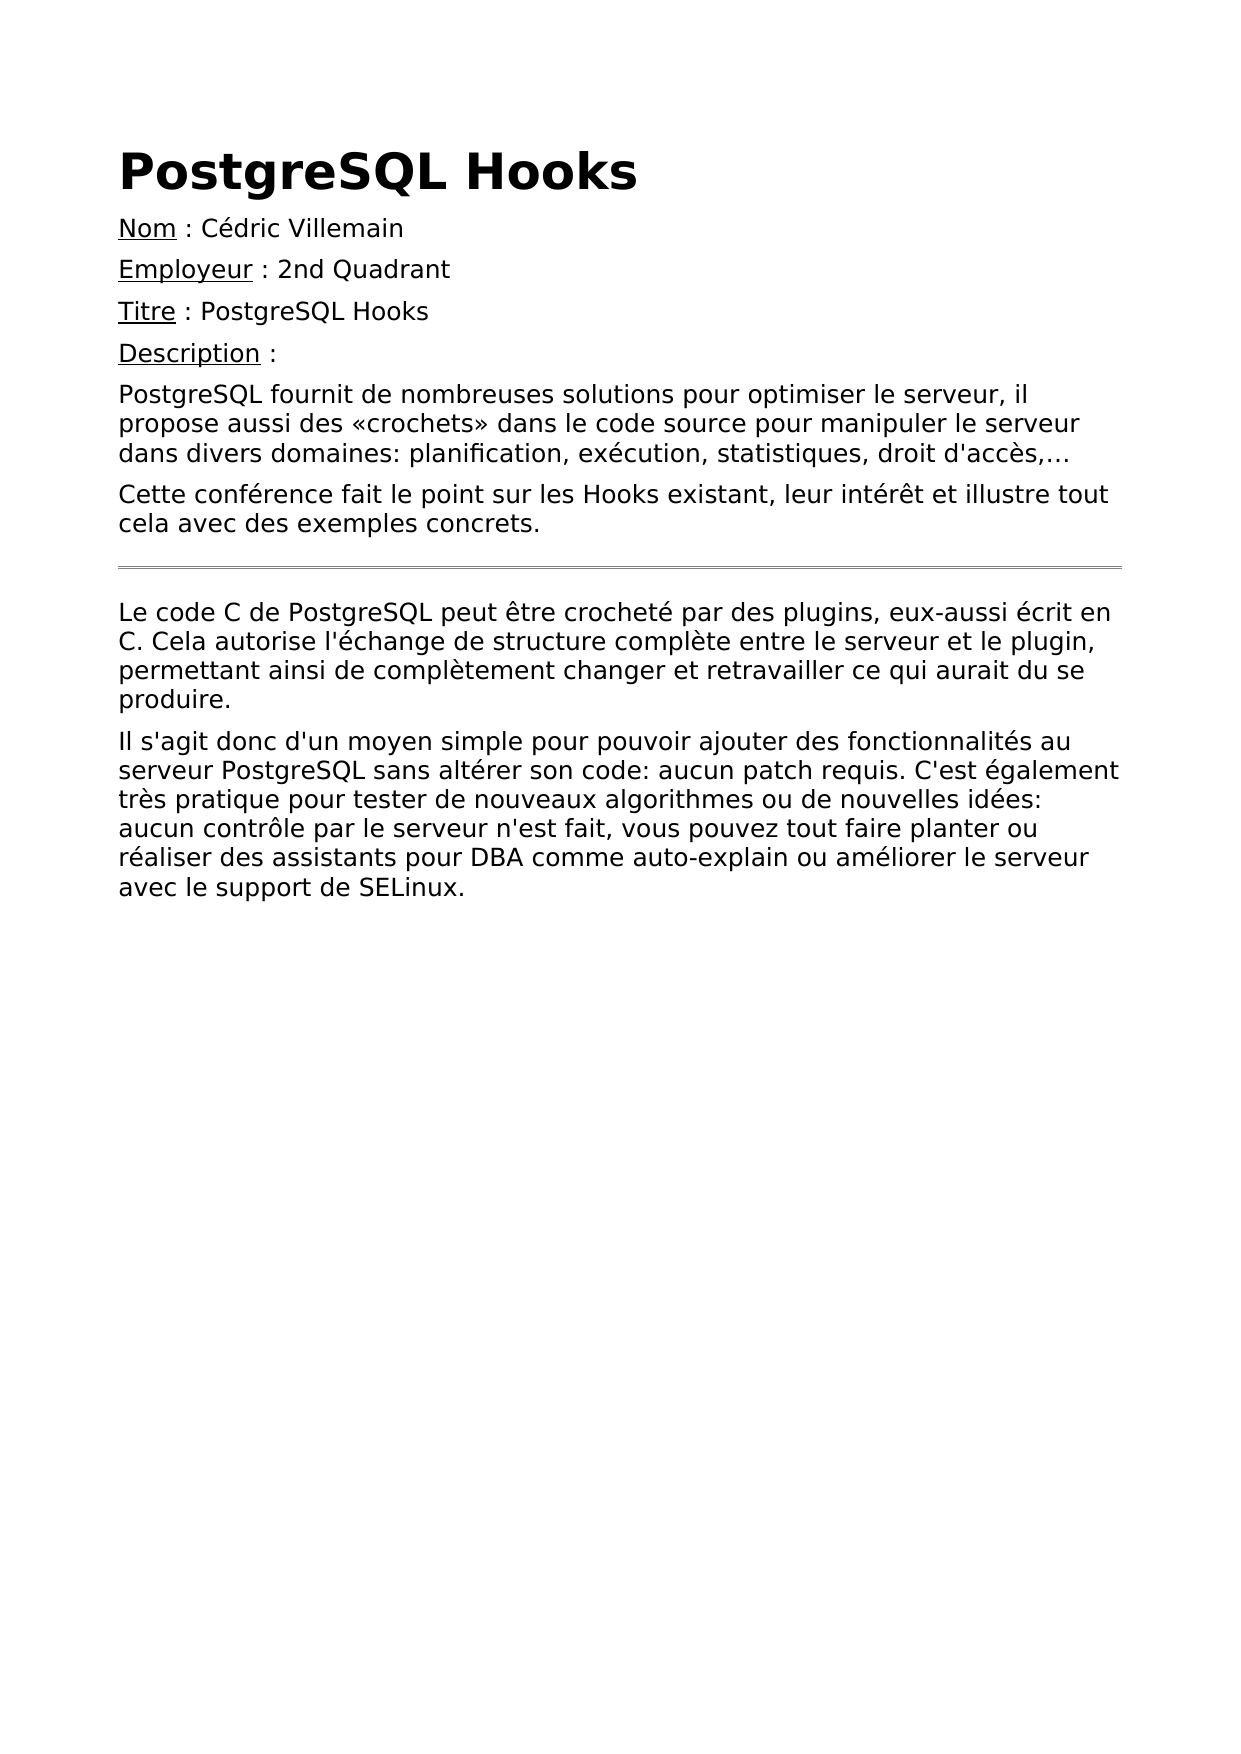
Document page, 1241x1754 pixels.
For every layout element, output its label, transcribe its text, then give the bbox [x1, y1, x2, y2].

text Le code C de PostgreSQL peut être crocheté par des plugins, eux-aussi écrit en C. Cela autorise l'échange de structure complète entre le serveur et le plugin, permettant ainsi de complètement changer et retravailler ce qui aurait du se produire. [118, 598, 1122, 714]
text Titre : PostgreSQL Hooks [118, 297, 1122, 326]
text Employeur : 2nd Quadrant [118, 256, 1122, 285]
subtitle PostgreSQL Hooks [118, 143, 1122, 201]
text Nom : Cédric Villemain [118, 214, 1122, 243]
text PostgreSQL fournit de nombreuses solutions pour optimiser le serveur, il propose aussi des «crochets» dans le code source pour manipuler le serveur dans divers domaines: planification, exécution, statistiques, droit d'accès,… [118, 381, 1122, 468]
text Cette conférence fait le point sur les Hooks existant, leur intérêt et illustre tout cela avec des exemples concrets. [118, 481, 1122, 539]
text Description : [118, 339, 1122, 368]
text Il s'agit donc d'un moyen simple pour pouvoir ajouter des fonctionnalités au serveur PostgreSQL sans altérer son code: aucun patch requis. C'est également très pratique pour tester de nouveaux algorithmes ou de nouvelles idées: aucun contrôle par le serveur n'est fait, vous pouvez tout faire planter ou réaliser des assistants pour DBA comme auto-explain ou améliorer le serveur avec le support de SELinux. [118, 727, 1122, 902]
